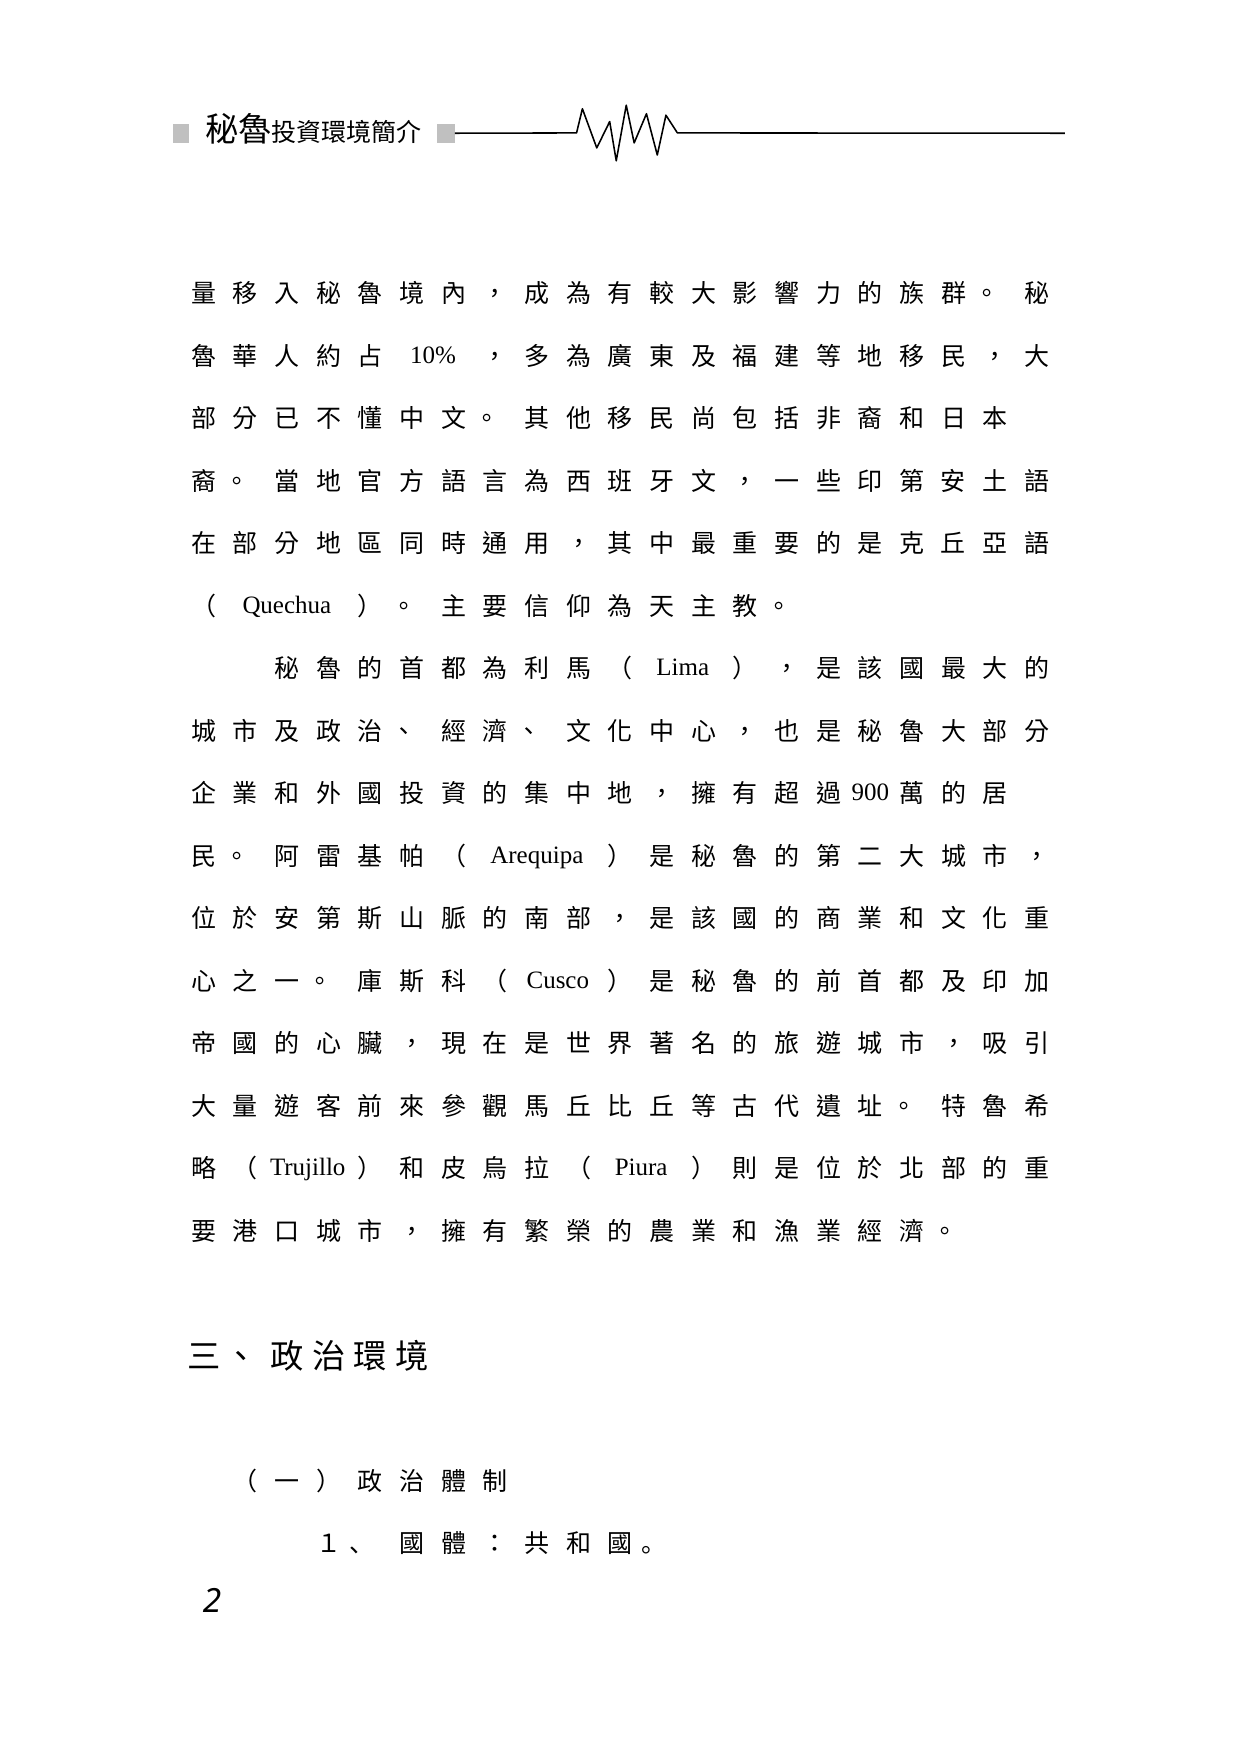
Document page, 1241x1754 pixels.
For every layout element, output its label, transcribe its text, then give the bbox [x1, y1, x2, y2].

text 秘魯的首都為利馬（Lima），是該國最大的城市及政治、經濟、文化中心，也是秘魯大部分企業和外國投資的集中地，擁有超過900萬的居民。阿雷基帕（Arequipa）是秘魯的第二大城市，位於安第斯山脈的南部，是該國的商業和文化重心之一。庫斯科（Cusco）是秘魯的前首都及印加帝國的心臟，現在是世界著名的旅遊城市，吸引大量遊客前來參觀馬丘比丘等古代遺址。特魯希略（Trujillo）和皮烏拉（Piura）則是位於北部的重要港口城市，擁有繁榮的農業和漁業經濟。 [183, 625, 1058, 1250]
text １、國體：共和國。 [281, 1500, 1058, 1563]
text 量移入秘魯境內，成為有較大影響力的族群。秘魯華人約占10%，多為廣東及福建等地移民，大部分已不懂中文。其他移民尚包括非裔和日本裔。當地官方語言為西班牙文，一些印第安土語在部分地區同時通用，其中最重要的是克丘亞語（Quechua）。主要信仰為天主教。 [183, 250, 1058, 625]
text 三、政治環境 [183, 1313, 1058, 1375]
text （一）政治體制 [207, 1438, 1058, 1500]
